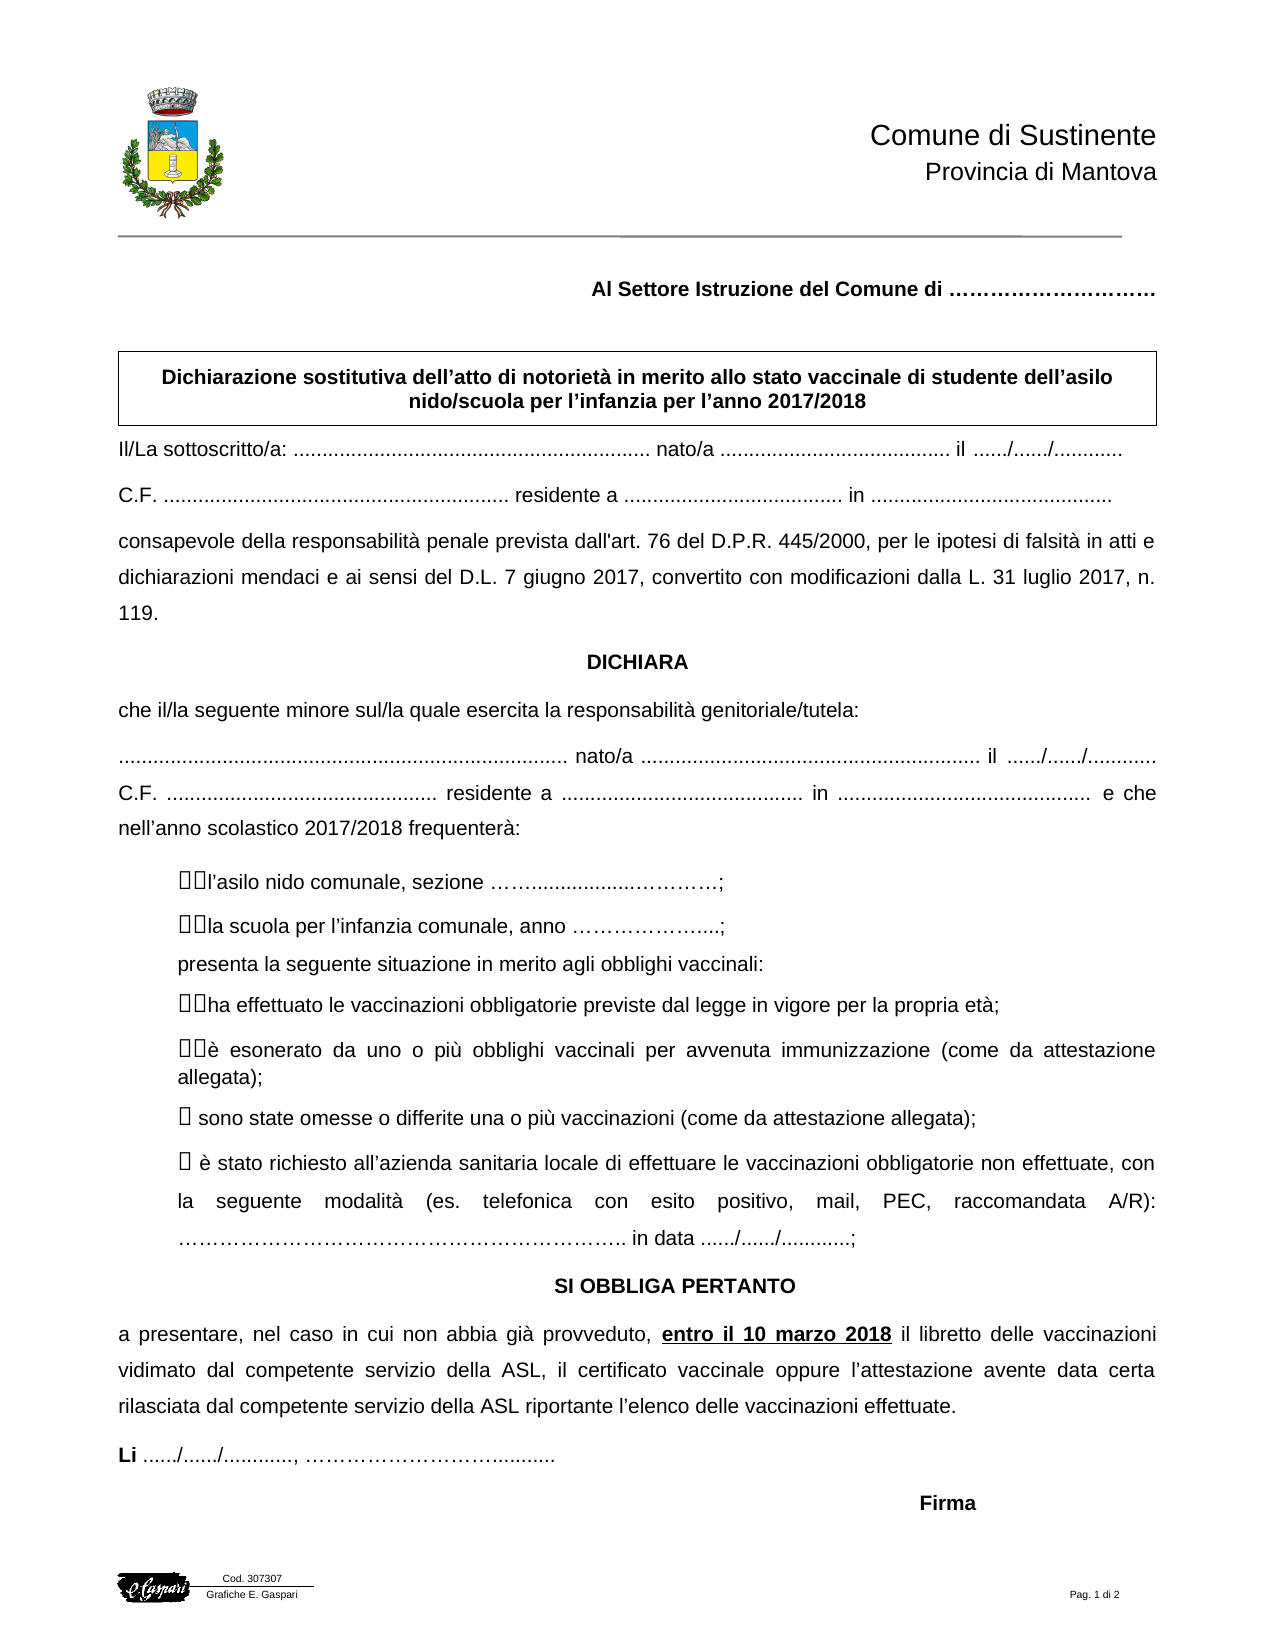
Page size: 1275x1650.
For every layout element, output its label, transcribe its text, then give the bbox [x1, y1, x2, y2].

text Provincia di Mantova [224, 157, 1157, 185]
text la scuola per l’infanzia comunale, anno ………………....; [177, 907, 1157, 941]
text  sono state omesse o differite una o più vaccinazioni (come da attestazione allegata); [177, 1099, 1157, 1133]
text  è stato richiesto all’azienda sanitaria locale di effettuare le vaccinazioni obbligatorie non effettuate, con la seguente modalità (es. telefonica con esito positivo, mail, PEC, raccomandata A/R): ……………………………………………………….. in data ....../....../............; [177, 1143, 1157, 1249]
text è esonerato da uno o più obblighi vaccinali per avvenuta immunizzazione (come da attestazione allegata); [177, 1030, 1157, 1088]
table_header Dichiarazione sostitutiva dell’atto di notorietà in merito allo stato vaccinale di studente dell’asilo nido/scuola per l’infanzia per l’anno 2017/2018 [119, 352, 1156, 425]
text a presentare, nel caso in cui non abbia già provveduto, entro il 10 marzo 2018 il libretto delle vaccinazioni vidimato dal competente servizio della ASL, il certificato vaccinale oppure l’attestazione avente data certa rilasciata dal competente servizio della ASL riportante l’elenco delle vaccinazioni effettuate. [118, 1322, 1157, 1418]
text Li ....../....../............, ………………………........... [118, 1442, 1157, 1466]
text Il/La sottoscritto/a: .............................................................. nato/a ........................................ il ....../....../............ [118, 437, 1157, 461]
picture [116, 1571, 190, 1603]
text C.F. ............................................................ residente a ...................................... in .......................................... [118, 483, 1157, 507]
text SI OBBLIGA PERTANTO [193, 1274, 1157, 1298]
text Al Settore Istruzione del Comune di ………………………… [118, 277, 1157, 301]
text presenta la seguente situazione in merito agli obblighi vaccinali: [177, 952, 1157, 976]
text l’asilo nido comunale, sezione ……..................…………; [177, 863, 1157, 897]
text .............................................................................. nato/a ........................................................... il ....../....../............ C.F. ............................................... residente a .......................................... in ............................................ e che nell’anno scolastico 2017/2018 frequenterà: [118, 744, 1157, 840]
text Comune di Sustinente [224, 118, 1157, 152]
text ha effettuato le vaccinazioni obbligatorie previste dal legge in vigore per la propria età; [177, 986, 1157, 1020]
text consapevole della responsabilità penale prevista dall'art. 76 del D.P.R. 445/2000, per le ipotesi di falsità in atti e dichiarazioni mendaci e ai sensi del D.L. 7 giugno 2017, convertito con modificazioni dalla L. 31 luglio 2017, n. 119. [118, 529, 1157, 625]
picture [122, 87, 224, 219]
text che il/la seguente minore sul/la quale esercita la responsabilità genitoriale/tutela: [118, 698, 1157, 722]
text DICHIARA [118, 649, 1157, 673]
text Firma [118, 1491, 1157, 1515]
